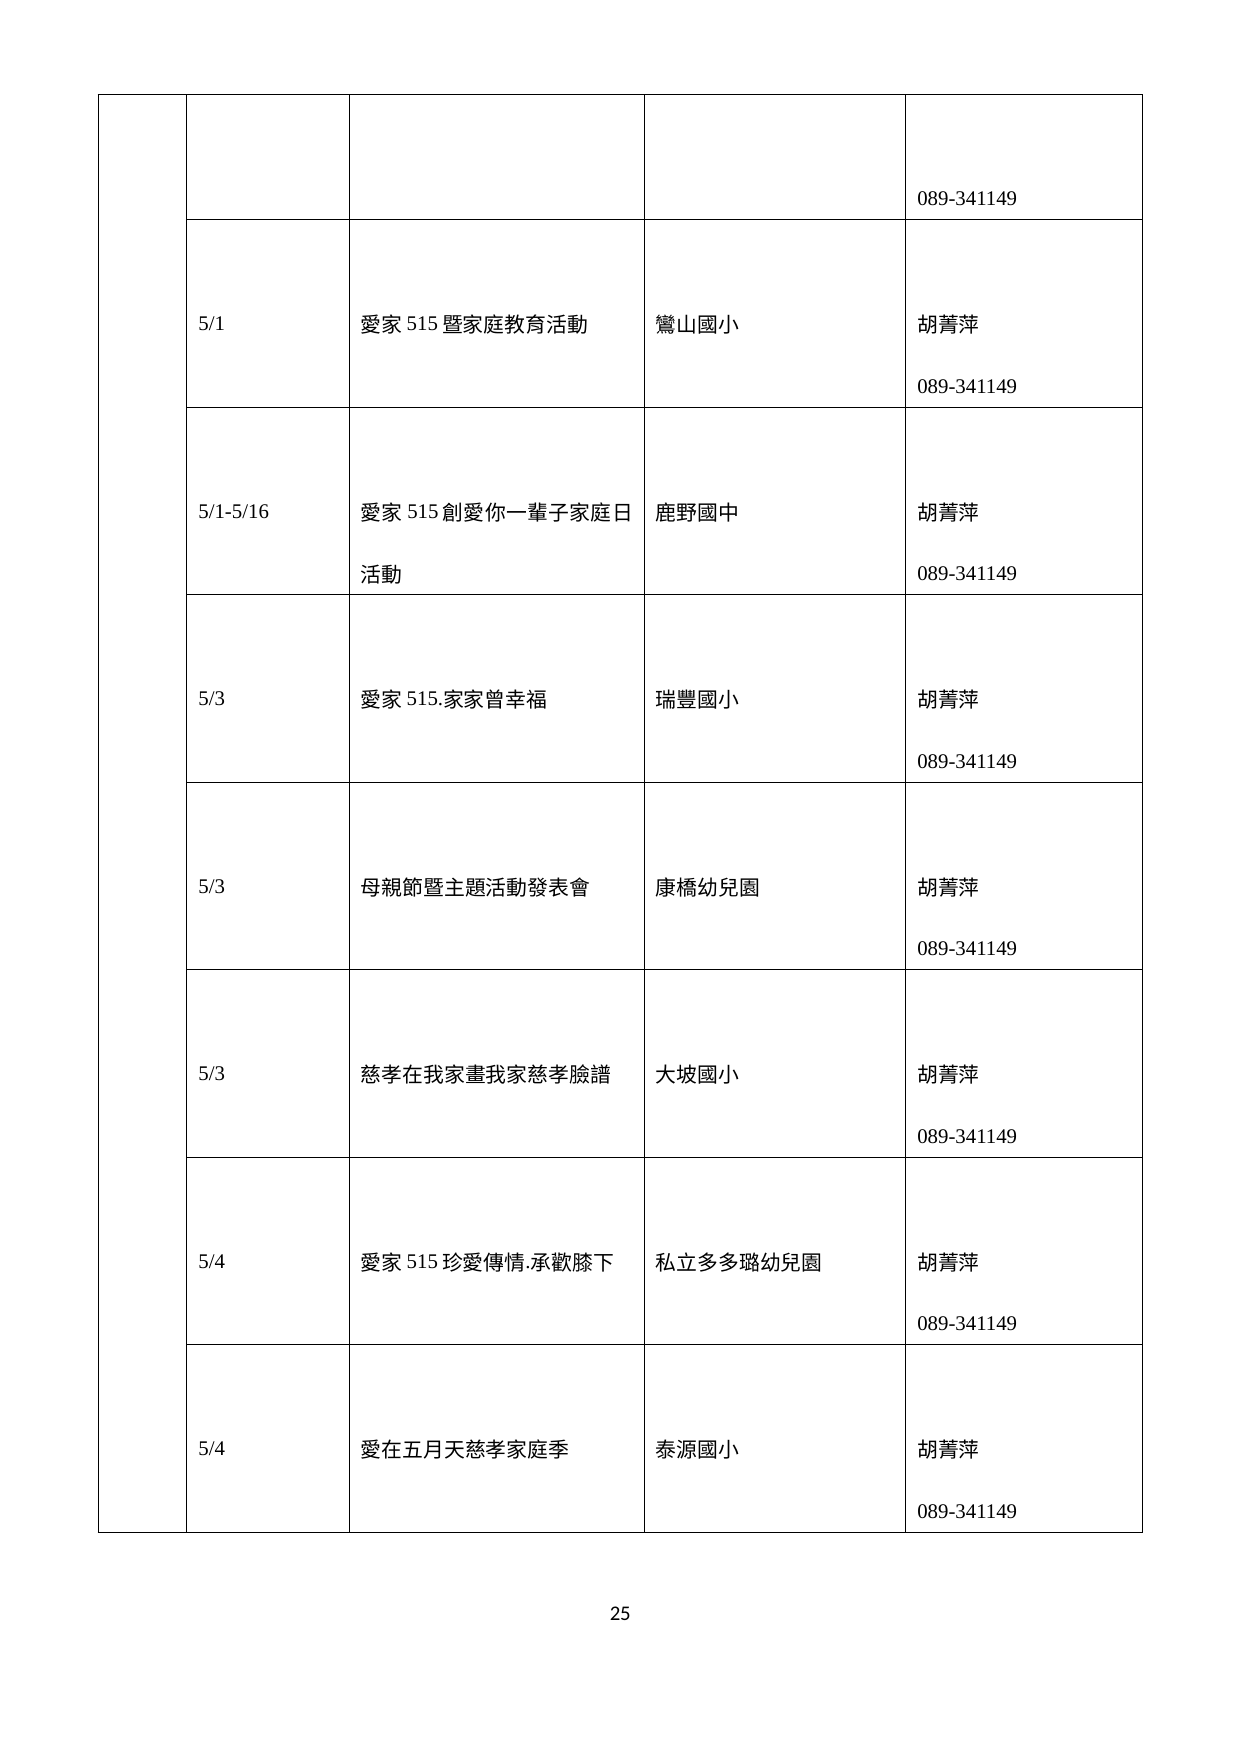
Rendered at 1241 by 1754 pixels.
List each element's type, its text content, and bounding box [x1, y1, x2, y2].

table_cell 胡菁萍 089-341149 [906, 970, 1142, 1157]
table_cell 康橋幼兒園 [645, 783, 905, 969]
table_cell 大坡國小 [645, 970, 905, 1157]
table_cell [99, 95, 186, 1532]
table_cell 5/1 [187, 220, 349, 407]
table_cell 母親節暨主題活動發表會 [350, 783, 644, 969]
table_cell [645, 95, 905, 219]
table_cell 慈孝在我家畫我家慈孝臉譜 [350, 970, 644, 1157]
table_cell 5/3 [187, 783, 349, 969]
table_cell 瑞豐國小 [645, 595, 905, 782]
table_cell 胡菁萍 089-341149 [906, 783, 1142, 969]
table_cell 5/4 [187, 1158, 349, 1344]
table_cell 5/1-5/16 [187, 408, 349, 594]
table_cell [350, 95, 644, 219]
table_cell 鸞山國小 [645, 220, 905, 407]
table_cell 愛家515.家家曾幸福 [350, 595, 644, 782]
table_cell 胡菁萍 089-341149 [906, 1158, 1142, 1344]
table_cell 泰源國小 [645, 1345, 905, 1532]
table_cell 胡菁萍 089-341149 [906, 595, 1142, 782]
table_cell 愛家515暨家庭教育活動 [350, 220, 644, 407]
table_cell 胡菁萍 089-341149 [906, 220, 1142, 407]
table_cell 愛在五月天慈孝家庭季 [350, 1345, 644, 1532]
table_cell [187, 95, 349, 219]
table_cell 5/3 [187, 970, 349, 1157]
table_cell 089-341149 [906, 95, 1142, 219]
table_cell 5/4 [187, 1345, 349, 1532]
table_cell 愛家515創愛你一輩子家庭日活動 [350, 408, 644, 594]
table_cell 愛家515珍愛傳情.承歡膝下 [350, 1158, 644, 1344]
table_cell 胡菁萍 089-341149 [906, 1345, 1142, 1532]
table_cell 胡菁萍 089-341149 [906, 408, 1142, 594]
table_cell 5/3 [187, 595, 349, 782]
table_cell 私立多多璐幼兒園 [645, 1158, 905, 1344]
table_cell 鹿野國中 [645, 408, 905, 594]
